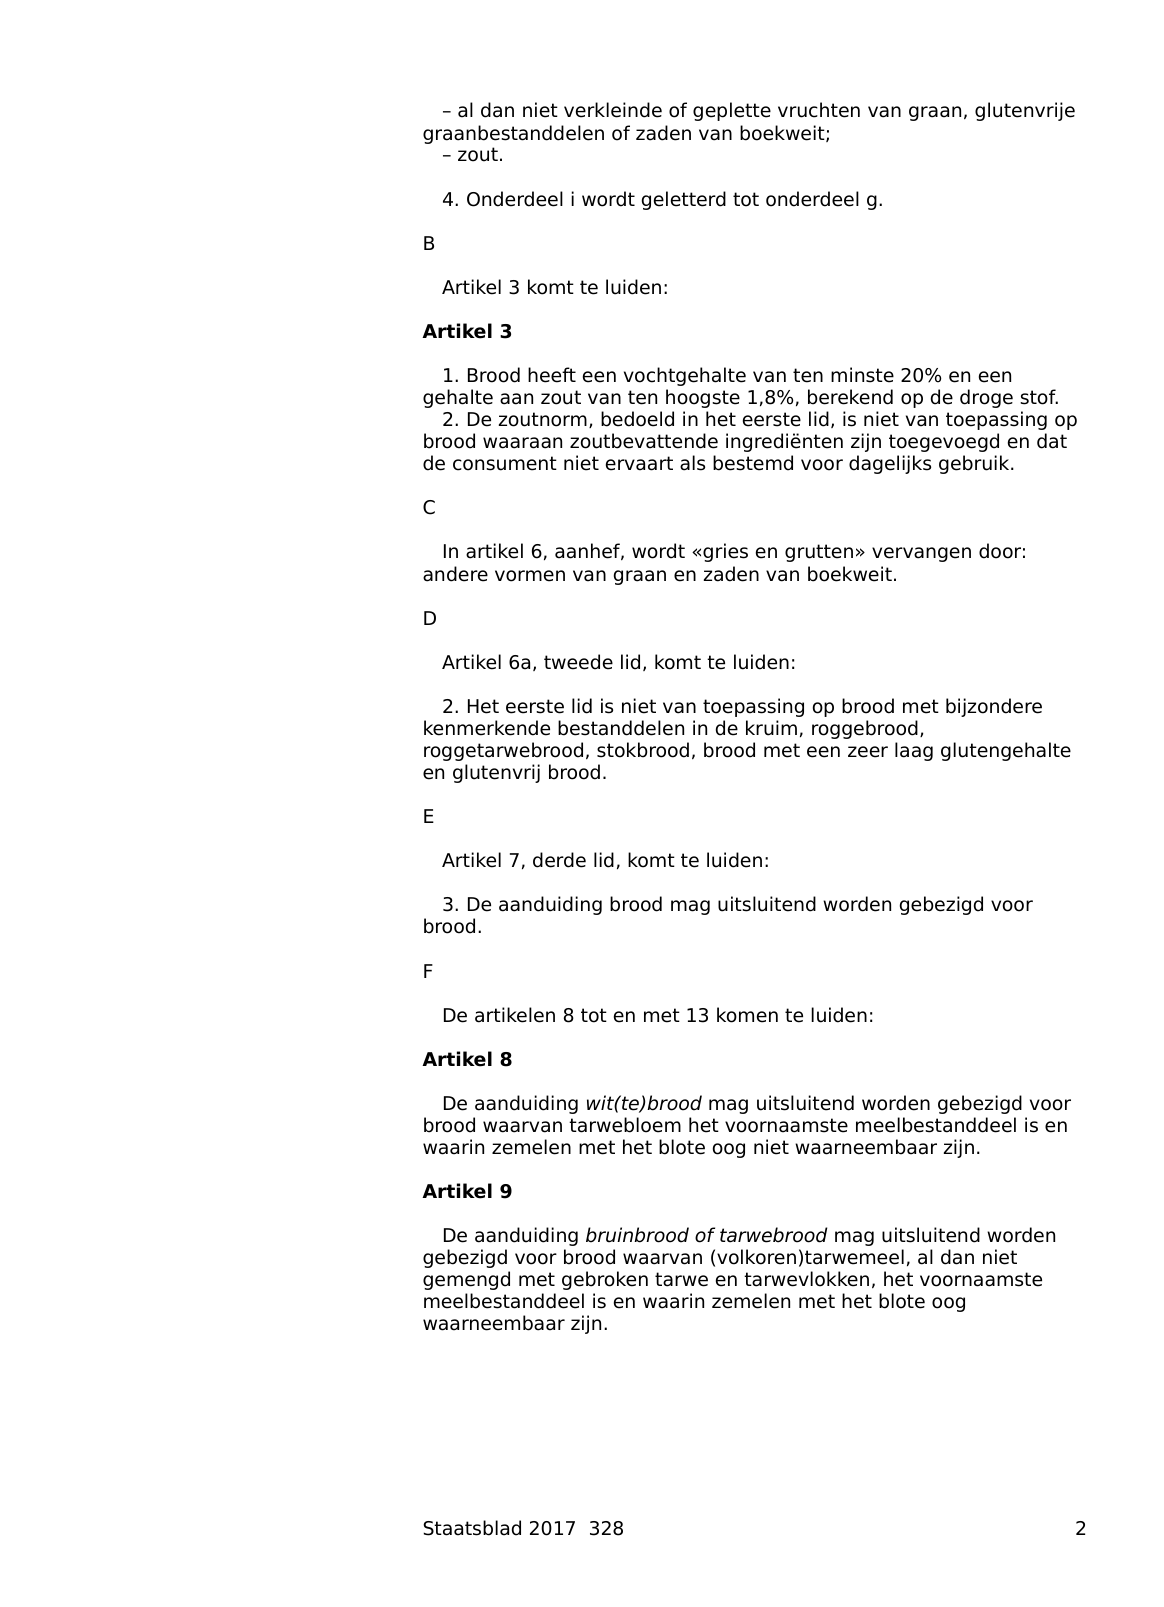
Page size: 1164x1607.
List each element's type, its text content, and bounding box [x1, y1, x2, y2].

text D [422, 608, 1087, 629]
text Artikel 3 komt te luiden: [422, 277, 1087, 299]
text 1. Brood heeft een vochtgehalte van ten minste 20% en een gehalte aan zout van ten hoogste 1,8%, berekend op de droge stof. [422, 365, 1087, 409]
text – al dan niet verkleinde of geplette vruchten van graan, glutenvrije graanbestanddelen of zaden van boekweit; [422, 100, 1087, 144]
text B [422, 233, 1087, 255]
subtitle Artikel 3 [422, 321, 1087, 343]
text 2. De zoutnorm, bedoeld in het eerste lid, is niet van toepassing op brood waaraan zoutbevattende ingrediënten zijn toegevoegd en dat de consument niet ervaart als bestemd voor dagelijks gebruik. [422, 409, 1087, 475]
subtitle Artikel 8 [422, 1049, 1087, 1071]
text 2. Het eerste lid is niet van toepassing op brood met bijzondere kenmerkende bestanddelen in de kruim, roggebrood, roggetarwebrood, stokbrood, brood met een zeer laag glutengehalte en glutenvrij brood. [422, 696, 1087, 784]
text Artikel 7, derde lid, komt te luiden: [422, 850, 1087, 872]
text E [422, 806, 1087, 828]
text 4. Onderdeel i wordt geletterd tot onderdeel g. [422, 188, 1087, 211]
text De aanduiding bruinbrood of tarwebrood mag uitsluitend worden gebezigd voor brood waarvan (volkoren)tarwemeel, al dan niet gemengd met gebroken tarwe en tarwevlokken, het voornaamste meelbestanddeel is en waarin zemelen met het blote oog waarneembaar zijn. [422, 1225, 1087, 1335]
text Artikel 6a, tweede lid, komt te luiden: [422, 652, 1087, 674]
subtitle Artikel 9 [422, 1181, 1087, 1203]
text De aanduiding wit(te)brood mag uitsluitend worden gebezigd voor brood waarvan tarwebloem het voornaamste meelbestanddeel is en waarin zemelen met het blote oog niet waarneembaar zijn. [422, 1093, 1087, 1159]
text 3. De aanduiding brood mag uitsluitend worden gebezigd voor brood. [422, 894, 1087, 938]
text – zout. [422, 144, 1087, 166]
text In artikel 6, aanhef, wordt «gries en grutten» vervangen door: andere vormen van graan en zaden van boekweit. [422, 541, 1087, 585]
text F [422, 961, 1087, 982]
text De artikelen 8 tot en met 13 komen te luiden: [422, 1005, 1087, 1027]
text C [422, 497, 1087, 519]
